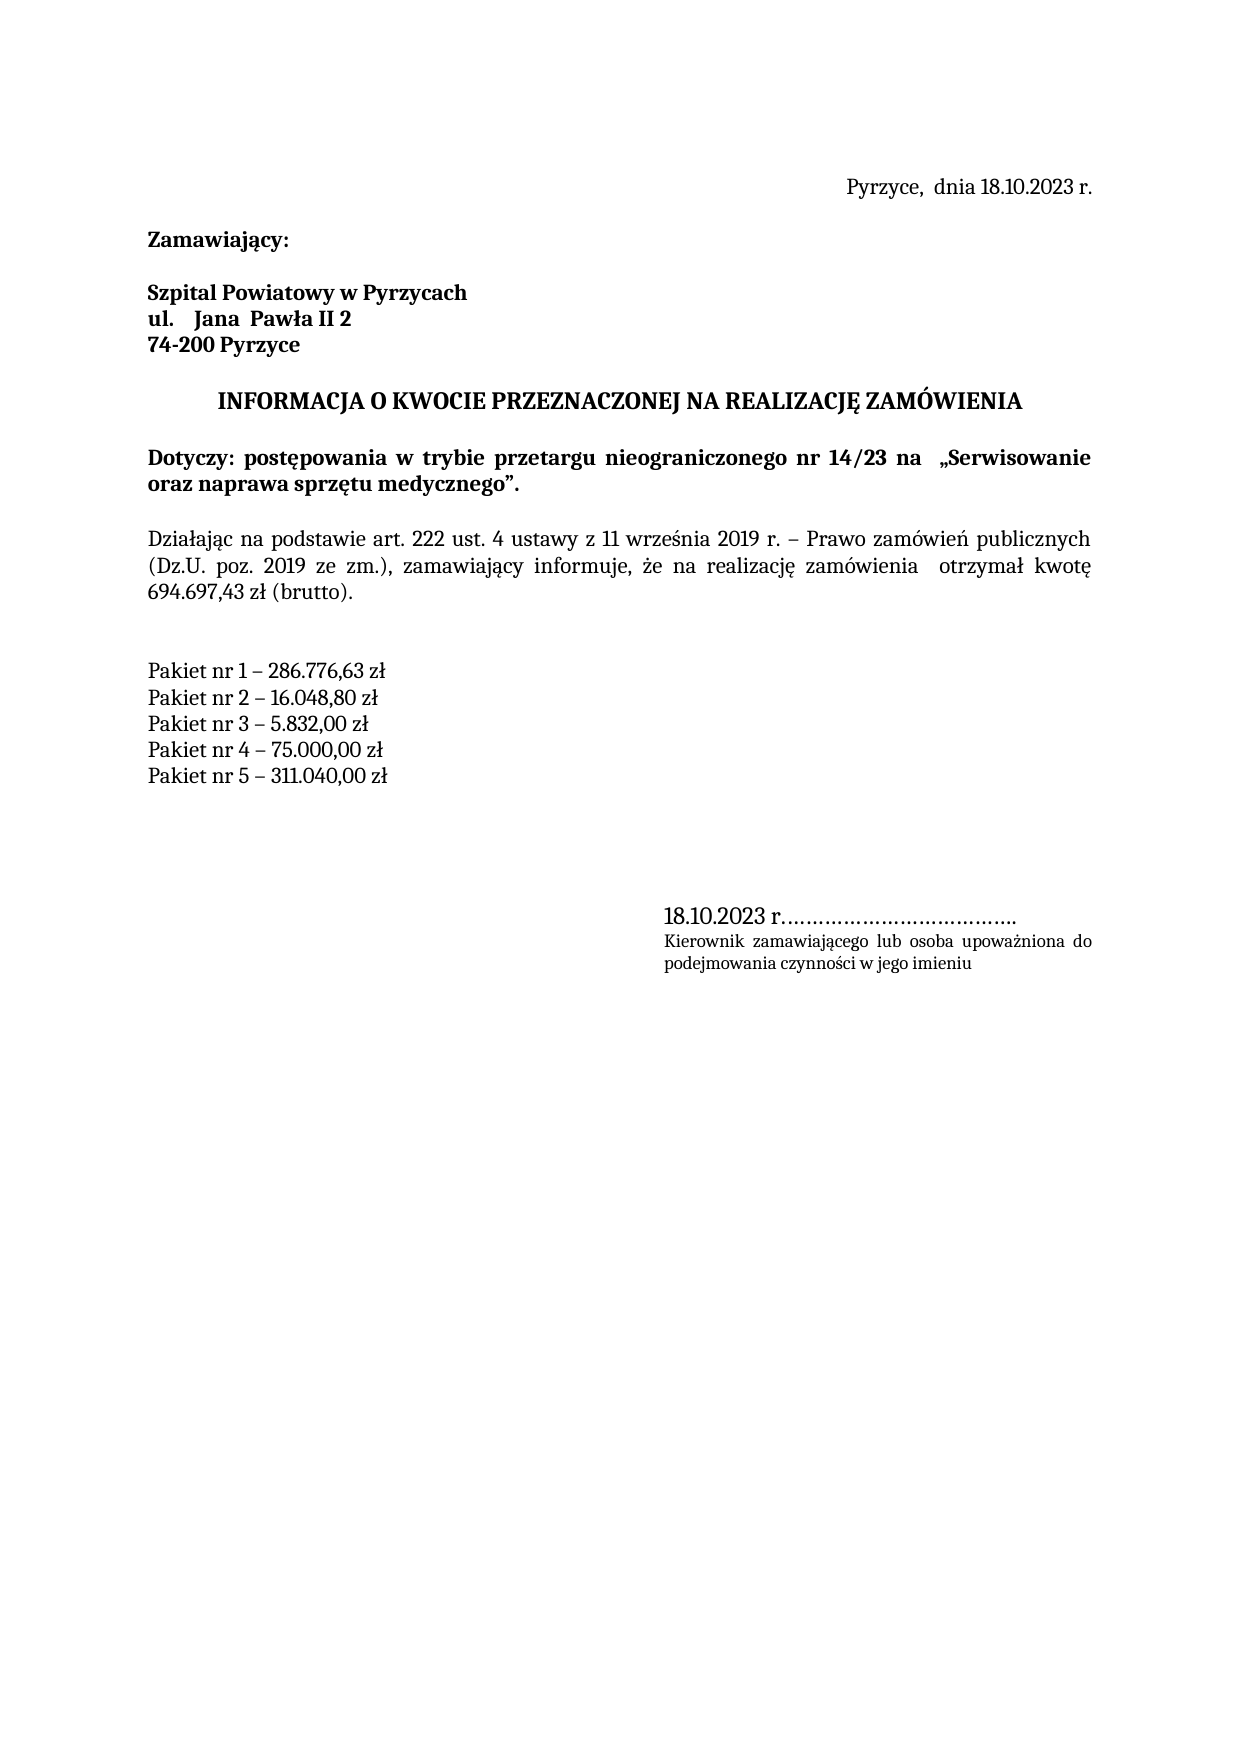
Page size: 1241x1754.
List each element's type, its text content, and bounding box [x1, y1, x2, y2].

text Dotyczy: postępowania w trybie przetargu nieograniczonego nr 14/23 na „Serwisowanie oraz naprawa sprzętu medycznego”. [148, 445, 1093, 497]
text INFORMACJA O KWOCIE PRZEZNACZONEJ NA REALIZACJĘ ZAMÓWIENIA [148, 387, 1093, 416]
text ul. Jana Pawła II 2 [148, 306, 1093, 332]
text 18.10.2023 r.………………………………. [590, 902, 1093, 931]
text Pakiet nr 1 – 286.776,63 zł [148, 658, 1093, 684]
text Pakiet nr 5 – 311.040,00 zł [148, 763, 1093, 790]
text Pakiet nr 3 – 5.832,00 zł [148, 711, 1093, 737]
text Kierownik zamawiającego lub osoba upoważniona do podejmowania czynności w jego imieniu [664, 931, 1093, 974]
text Szpital Powiatowy w Pyrzycach [148, 279, 1093, 306]
text Zamawiający: [148, 227, 1093, 253]
text Pakiet nr 4 – 75.000,00 zł [148, 737, 1093, 763]
text Działając na podstawie art. 222 ust. 4 ustawy z 11 września 2019 r. – Prawo zamówień publicznych (Dz.U. poz. 2019 ze zm.), zamawiający informuje, że na realizację zamówienia otrzymał kwotę 694.697,43 zł (brutto). [148, 526, 1093, 605]
text 74-200 Pyrzyce [148, 332, 1093, 358]
text Pyrzyce, dnia 18.10.2023 r. [118, 174, 1093, 200]
text Pakiet nr 2 – 16.048,80 zł [148, 684, 1093, 711]
